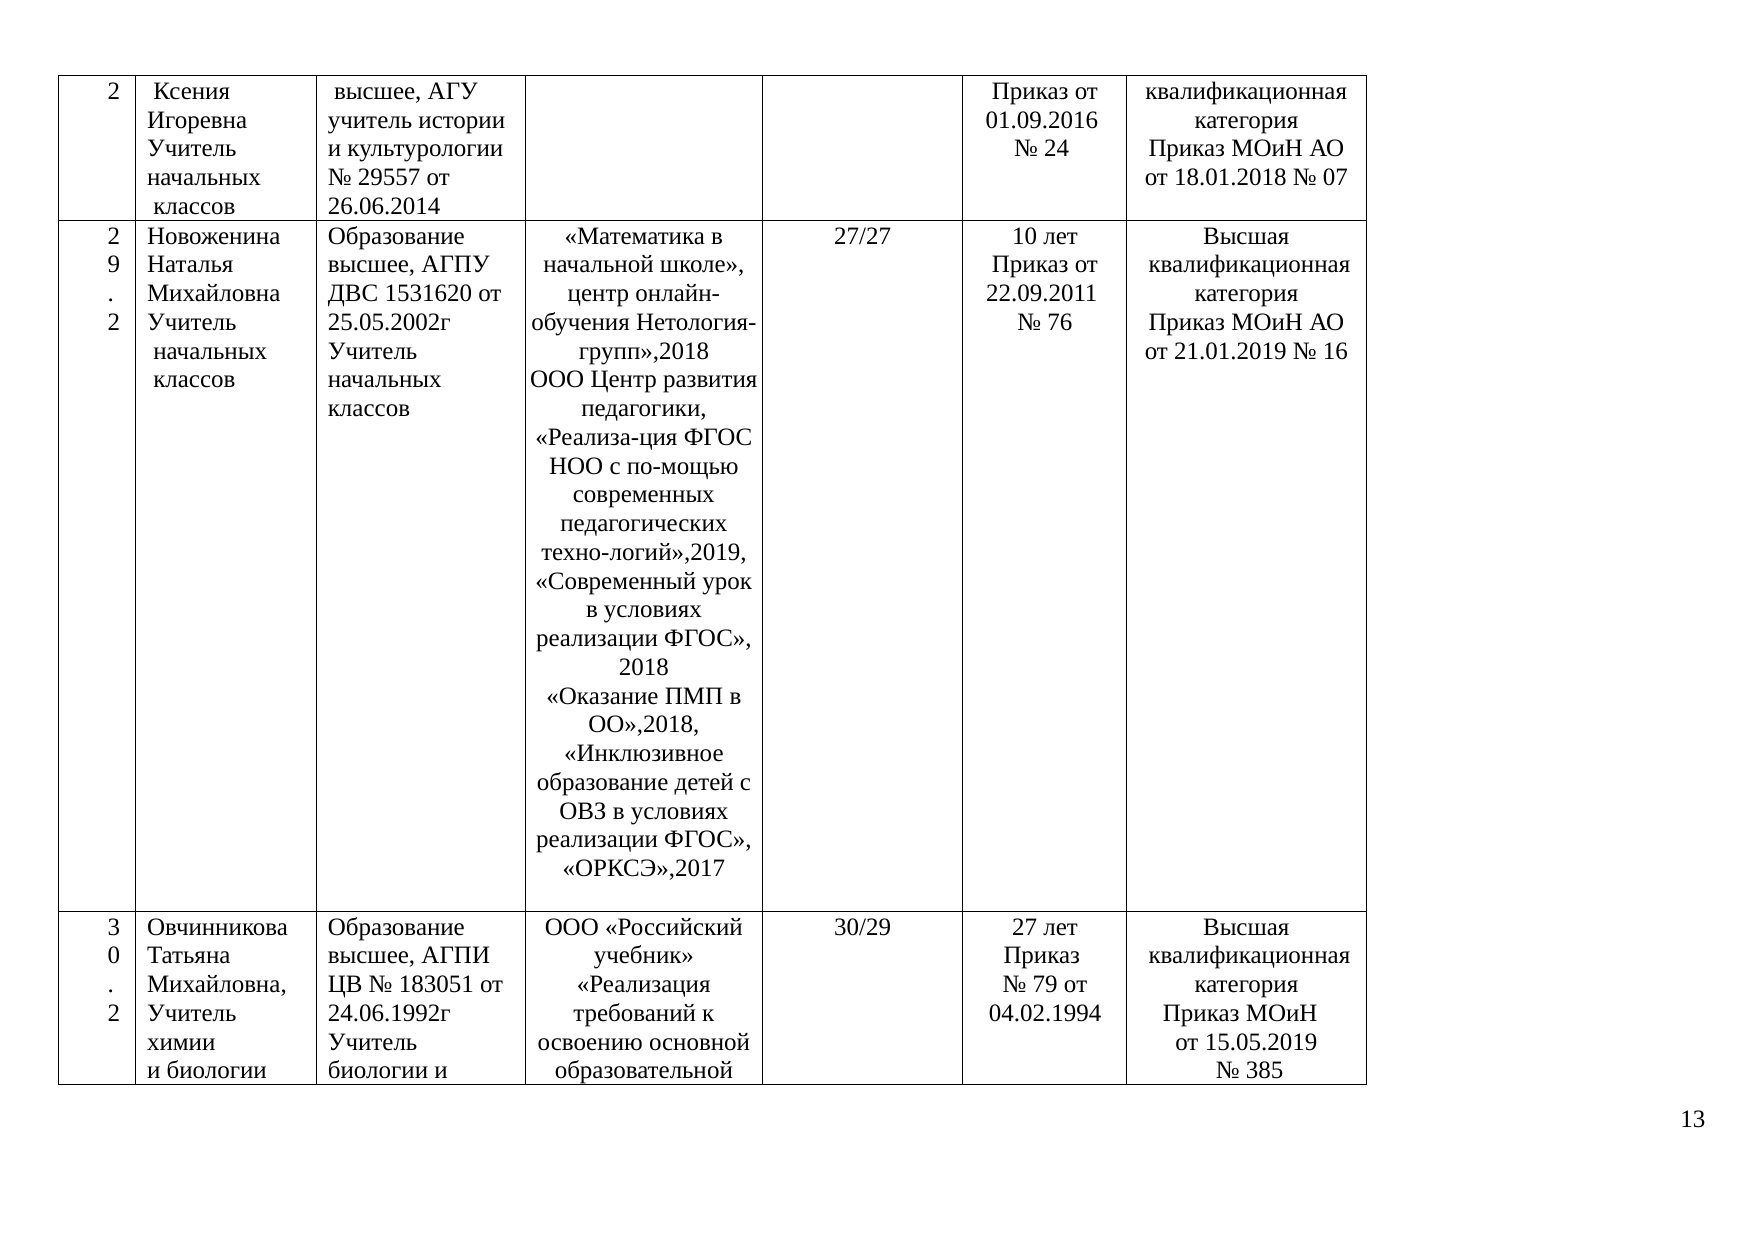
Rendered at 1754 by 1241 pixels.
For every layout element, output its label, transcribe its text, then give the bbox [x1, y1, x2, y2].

table_cell 25. [59, 76, 135, 220]
table_cell Овчинникова Татьяна Михайловна, Учитель химии и биологии [136, 912, 316, 1084]
table_cell Образование высшее, АГПУ ДВС 1531620 от 25.05.2002г Учитель начальных классов [317, 221, 525, 911]
table_cell 28. [59, 912, 135, 1084]
table_cell 27/27 [763, 221, 962, 911]
table_cell Образование высшее, АГПИ ЦВ № 183051 от 24.06.1992г Учитель биологии и [317, 912, 525, 1084]
table_cell «Математика в начальной школе», центр онлайн-обучения Нетология-групп»,2018 ООО Центр развития педагогики, «Реализа-ция ФГОС НОО с по-мощью современных педагогических техно-логий»,2019, «Современный урок в условиях реализации ФГОС», 2018 «Оказание ПМП в ОО»,2018, «Инклюзивное образование детей с ОВЗ в условиях реализации ФГОС», «ОРКСЭ»,2017 [526, 221, 762, 911]
table_cell 10 лет Приказ от 22.09.2011 № 76 [963, 221, 1126, 911]
table_cell Высшая квалификационная категория Приказ МОиН от 15.05.2019 № 385 [1127, 912, 1366, 1084]
table_cell высшее, АГУ учитель истории и культурологии № 29557 от 26.06.2014 [317, 76, 525, 220]
table_cell ООО «Российский учебник» «Реализация требований к освоению основной образовательной [526, 912, 762, 1084]
table_cell Приказ от 01.09.2016 № 24 [963, 76, 1126, 220]
table_cell Новоженина Наталья Михайловна Учитель начальных классов [136, 221, 316, 911]
table_cell - [526, 76, 762, 220]
table_cell 27 лет Приказ № 79 от 04.02.1994 [963, 912, 1126, 1084]
table_cell 30/29 [763, 912, 962, 1084]
table_cell Высшая квалификационная категория Приказ МОиН АО от 21.01.2019 № 16 [1127, 221, 1366, 911]
table_cell 26. [59, 221, 135, 911]
table_cell Ксения Игоревна Учитель начальных классов [136, 76, 316, 220]
table_cell квалификационная категория Приказ МОиН АО от 18.01.2018 № 07 [1127, 76, 1366, 220]
table_cell [763, 76, 962, 220]
